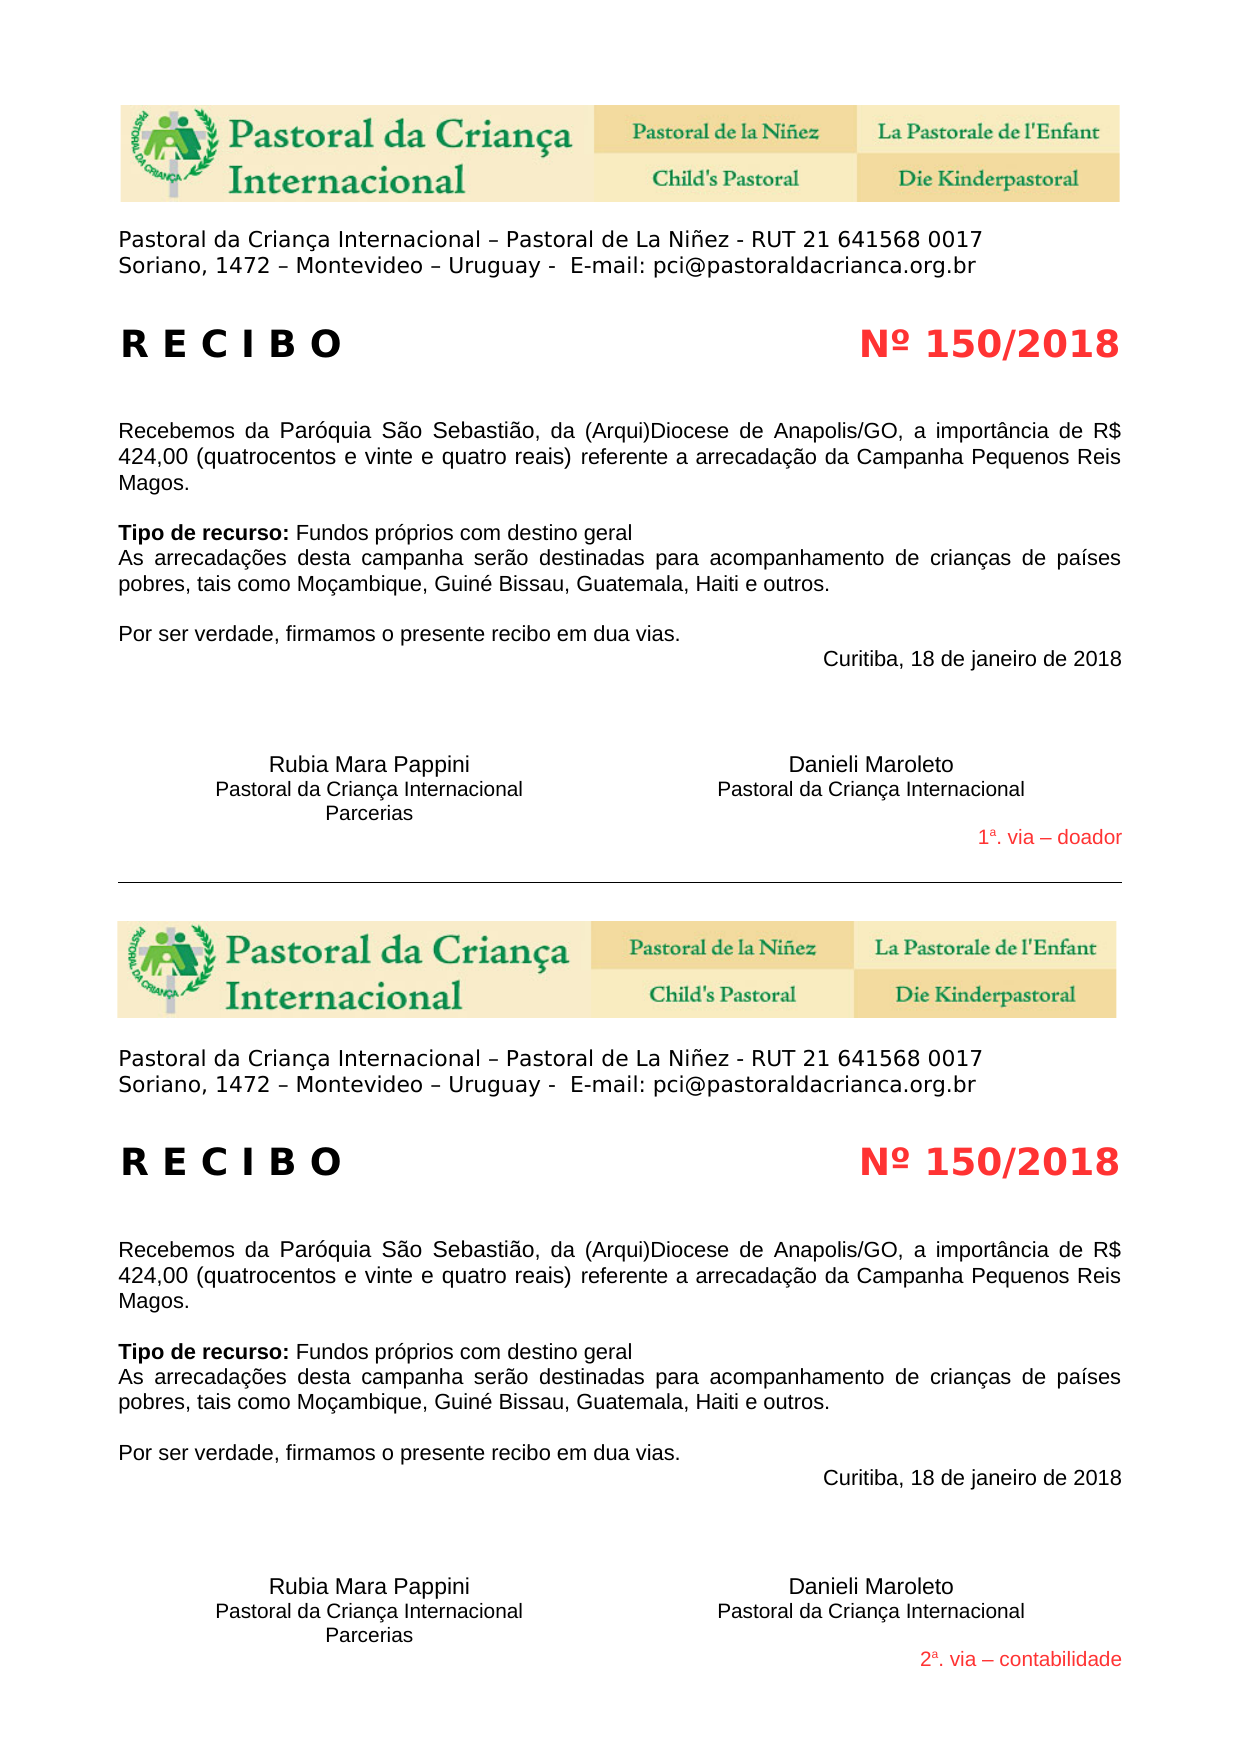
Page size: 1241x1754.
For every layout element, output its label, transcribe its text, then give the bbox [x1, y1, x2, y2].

text Tipo de recurso: Fundos próprios com destino geral [118, 1339, 1122, 1364]
picture [120, 105, 1120, 202]
text Curitiba, 18 de janeiro de 2018 [118, 1465, 1122, 1490]
table_header Rubia Mara Pappini Pastoral da Criança Internacional Parcerias [118, 751, 620, 825]
text Soriano, 1472 – Montevideo – Uruguay - E-mail: pci@pastoraldacrianca.org.br [118, 253, 1122, 279]
text Pastoral da Criança Internacional – Pastoral de La Niñez - RUT 21 641568 0017 [118, 1046, 1122, 1072]
text Por ser verdade, firmamos o presente recibo em dua vias. [118, 621, 1122, 646]
text Recebemos da Paróquia São Sebastião, da (Arqui)Diocese de Anapolis/GO, a importância de R$ 424,00 (quatrocentos e vinte e quatro reais) referente a arrecadação da Campanha Pequenos Reis Magos. [118, 417, 1122, 495]
text As arrecadações desta campanha serão destinadas para acompanhamento de crianças de países pobres, tais como Moçambique, Guiné Bissau, Guatemala, Haiti e outros. [118, 1364, 1122, 1414]
text R E C I B O Nº 150/2018 [118, 1141, 1122, 1184]
text R E C I B O Nº 150/2018 [118, 322, 1122, 366]
text Tipo de recurso: Fundos próprios com destino geral [118, 520, 1122, 545]
table_header Rubia Mara Pappini Pastoral da Criança Internacional Parcerias [118, 1573, 620, 1647]
text Pastoral da Criança Internacional – Pastoral de La Niñez - RUT 21 641568 0017 [118, 228, 1122, 253]
text Por ser verdade, firmamos o presente recibo em dua vias. [118, 1439, 1122, 1465]
text Curitiba, 18 de janeiro de 2018 [118, 646, 1122, 671]
table_header Danieli Maroleto Pastoral da Criança Internacional [620, 751, 1122, 825]
text As arrecadações desta campanha serão destinadas para acompanhamento de crianças de países pobres, tais como Moçambique, Guiné Bissau, Guatemala, Haiti e outros. [118, 545, 1122, 596]
table_header Danieli Maroleto Pastoral da Criança Internacional [620, 1573, 1122, 1647]
picture [117, 921, 1117, 1018]
text 1a. via – doador [118, 825, 1122, 849]
text Recebemos da Paróquia São Sebastião, da (Arqui)Diocese de Anapolis/GO, a importância de R$ 424,00 (quatrocentos e vinte e quatro reais) referente a arrecadação da Campanha Pequenos Reis Magos. [118, 1236, 1122, 1313]
text 2a. via – contabilidade [118, 1647, 1122, 1671]
text Soriano, 1472 – Montevideo – Uruguay - E-mail: pci@pastoraldacrianca.org.br [118, 1072, 1122, 1097]
